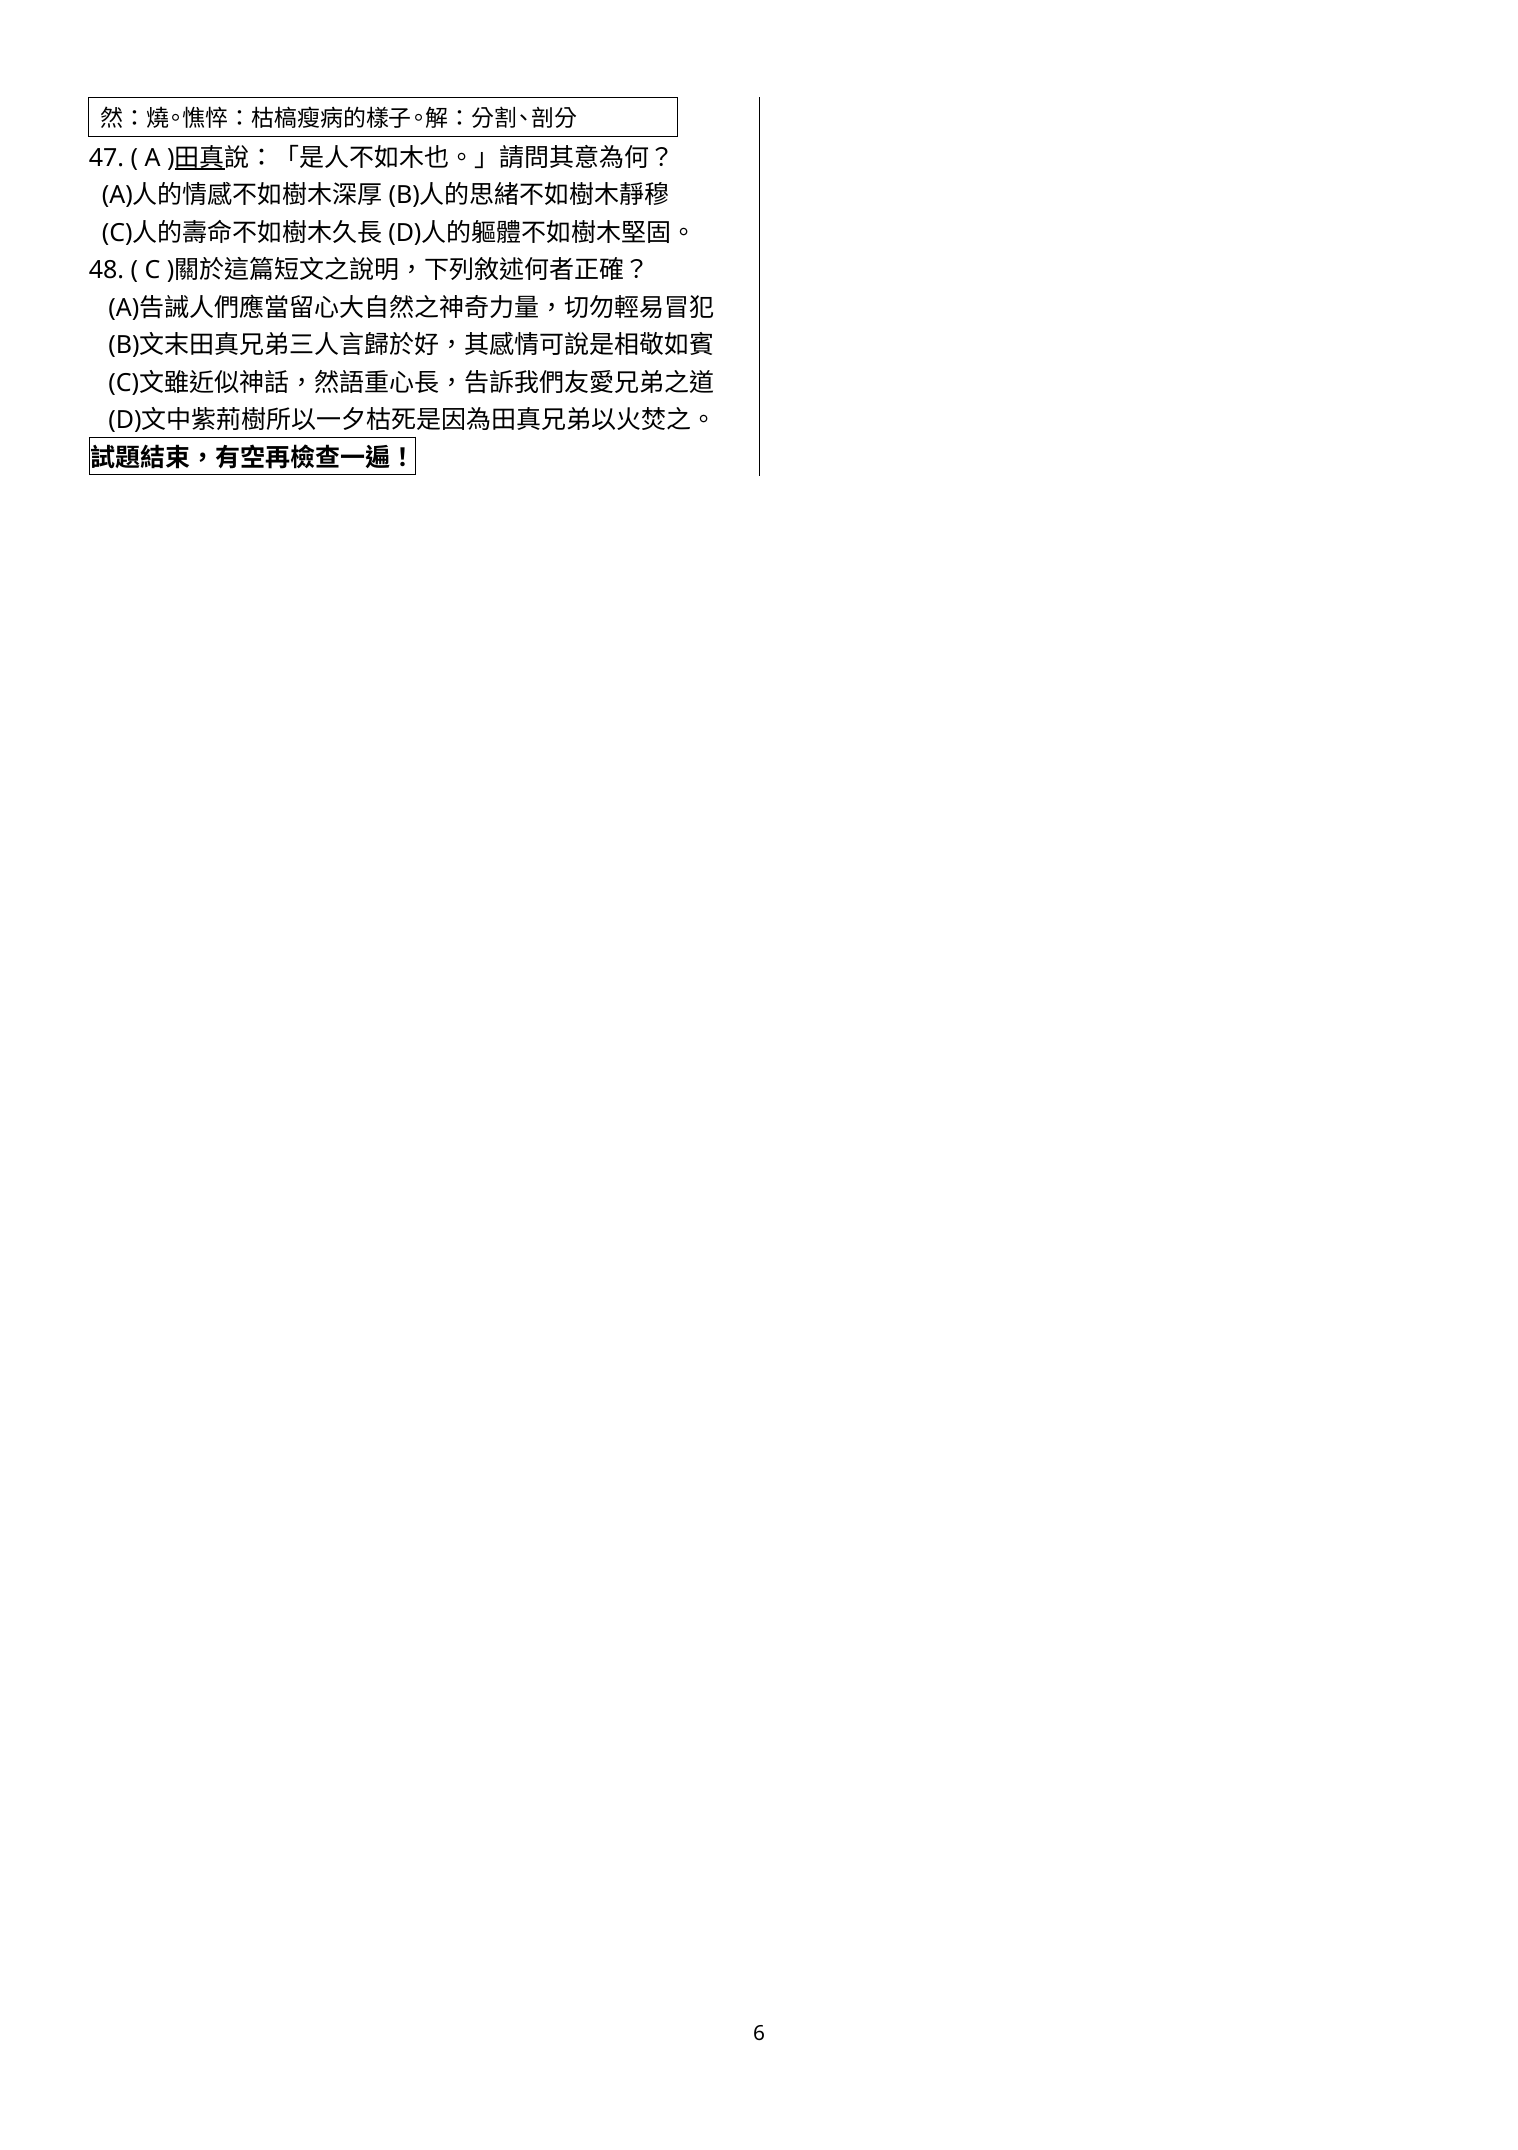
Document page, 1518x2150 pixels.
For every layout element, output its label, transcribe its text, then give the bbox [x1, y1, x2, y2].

text [416, 437, 737, 475]
text 47. ( A )田真說：「是人不如木也。」請問其意為何？ [89, 137, 737, 174]
table_header 然：燒。憔悴：枯槁瘦病的樣子。解：分割、剖分 [89, 98, 677, 136]
text (A)告誡人們應當留心大自然之神奇力量，切勿輕易冒犯 [89, 287, 737, 324]
text (D)文中紫荊樹所以一夕枯死是因為田真兄弟以火焚之。 [89, 399, 737, 437]
text (C)文雖近似神話，然語重心長，告訴我們友愛兄弟之道 [89, 362, 737, 399]
text 48. ( C )關於這篇短文之說明，下列敘述何者正確？ [89, 249, 737, 287]
text (C)人的壽命不如樹木久長 (D)人的軀體不如樹木堅固。 [89, 212, 737, 249]
text 試題結束，有空再檢查一遍！ [90, 438, 415, 474]
text (A)人的情感不如樹木深厚 (B)人的思緒不如樹木靜穆 [89, 174, 737, 212]
text (B)文末田真兄弟三人言歸於好，其感情可說是相敬如賓 [89, 324, 737, 362]
